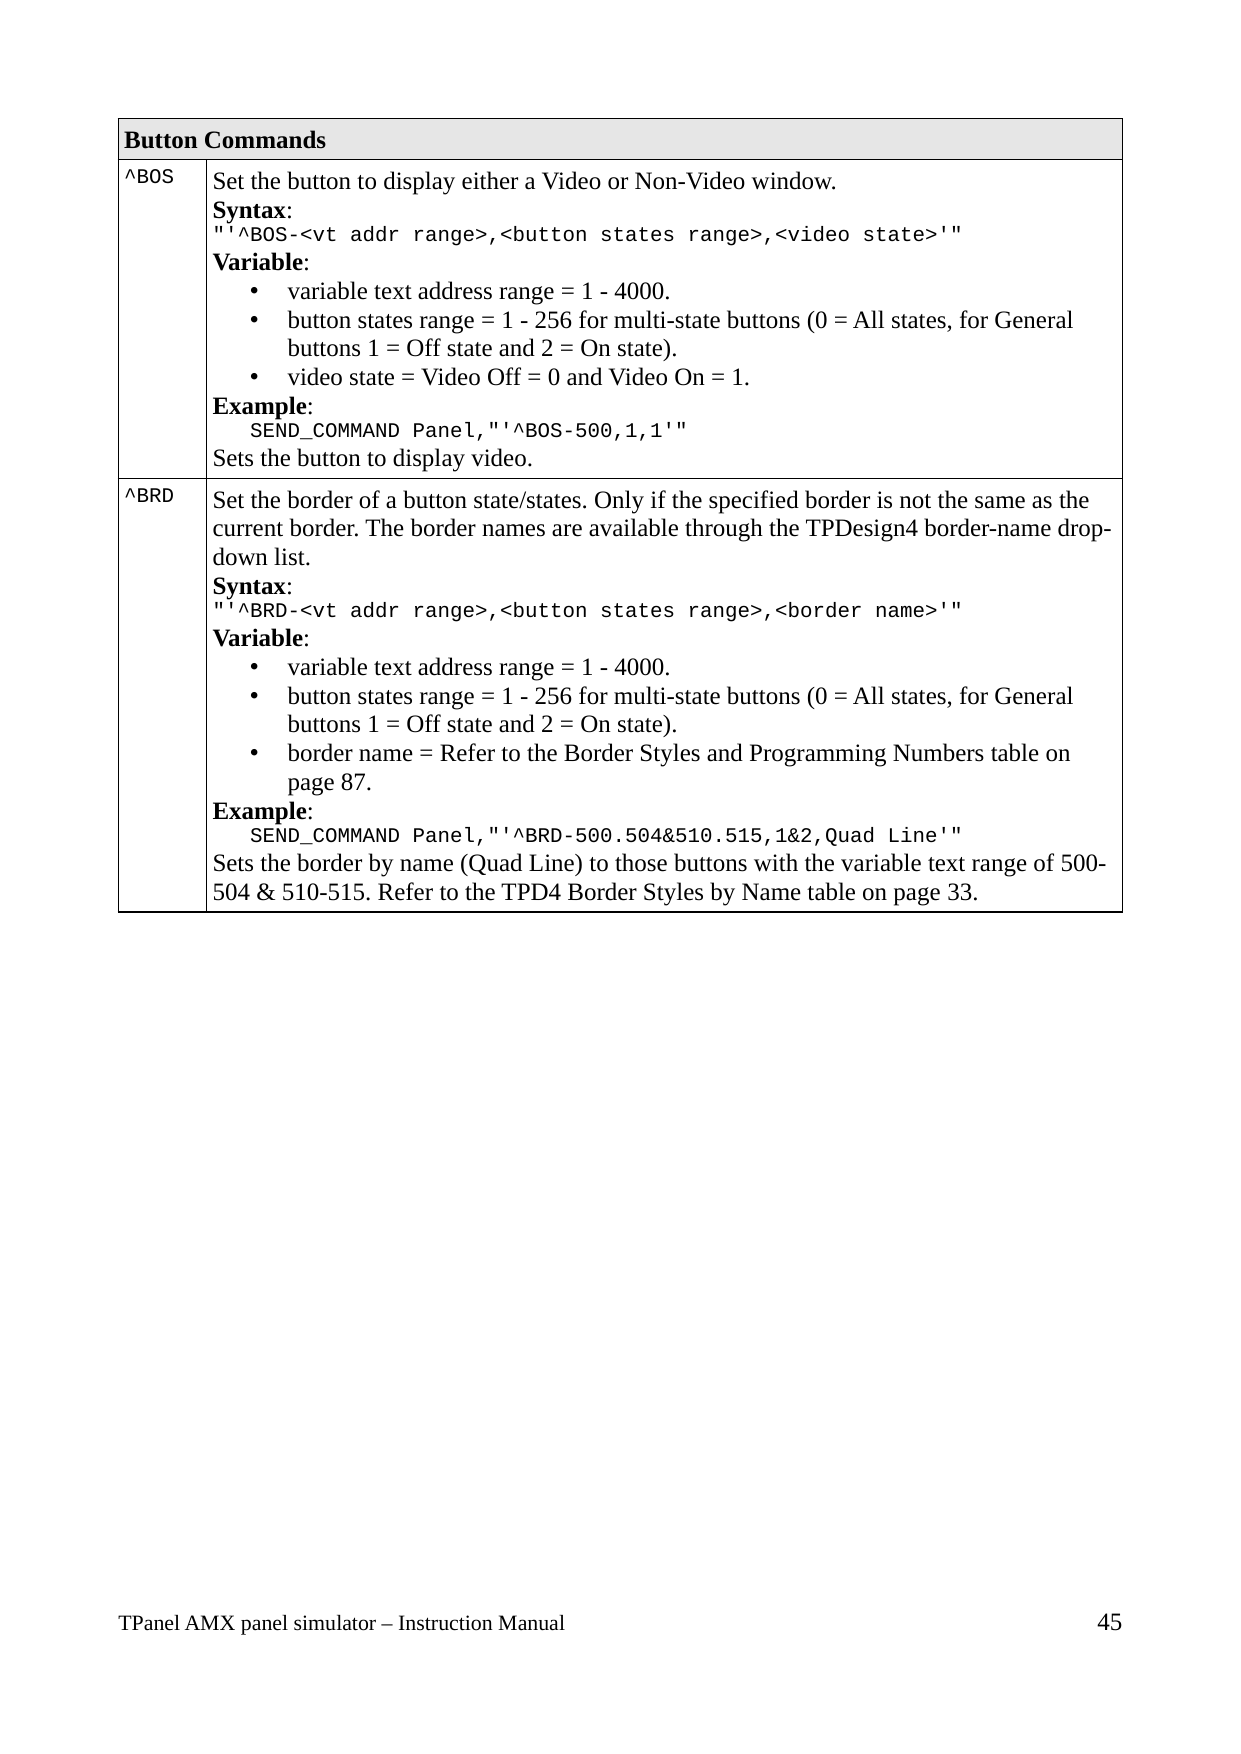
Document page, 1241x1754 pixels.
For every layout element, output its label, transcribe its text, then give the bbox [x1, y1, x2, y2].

table_cell ^BRD [119, 479, 206, 911]
table_cell ^BOS [119, 160, 206, 478]
table_cell Set the button to display either a Video or Non-Video window. Syntax: "'^BOS-<vt addr range>,<button states range>,<video state>'" Variable: variable text address range = 1 - 4000. button states range = 1 - 256 for multi-state buttons (0 = All states, for General buttons 1 = Off state and 2 = On state). video state = Video Off = 0 and Video On = 1. Example: SEND_COMMAND Panel,"'^BOS-500,1,1'" Sets the button to display video. [207, 160, 1122, 478]
table_header Button Commands [119, 119, 1122, 159]
table_cell Set the border of a button state/states. Only if the specified border is not the same as the current border. The border names are available through the TPDesign4 border-name drop-down list. Syntax: "'^BRD-<vt addr range>,<button states range>,<border name>'" Variable: variable text address range = 1 - 4000. button states range = 1 - 256 for multi-state buttons (0 = All states, for General buttons 1 = Off state and 2 = On state). border name = Refer to the Border Styles and Programming Numbers table on page 87. Example: SEND_COMMAND Panel,"'^BRD-500.504&510.515,1&2,Quad Line'" Sets the border by name (Quad Line) to those buttons with the variable text range of 500-504 & 510-515. Refer to the TPD4 Border Styles by Name table on page 33. [207, 479, 1122, 911]
